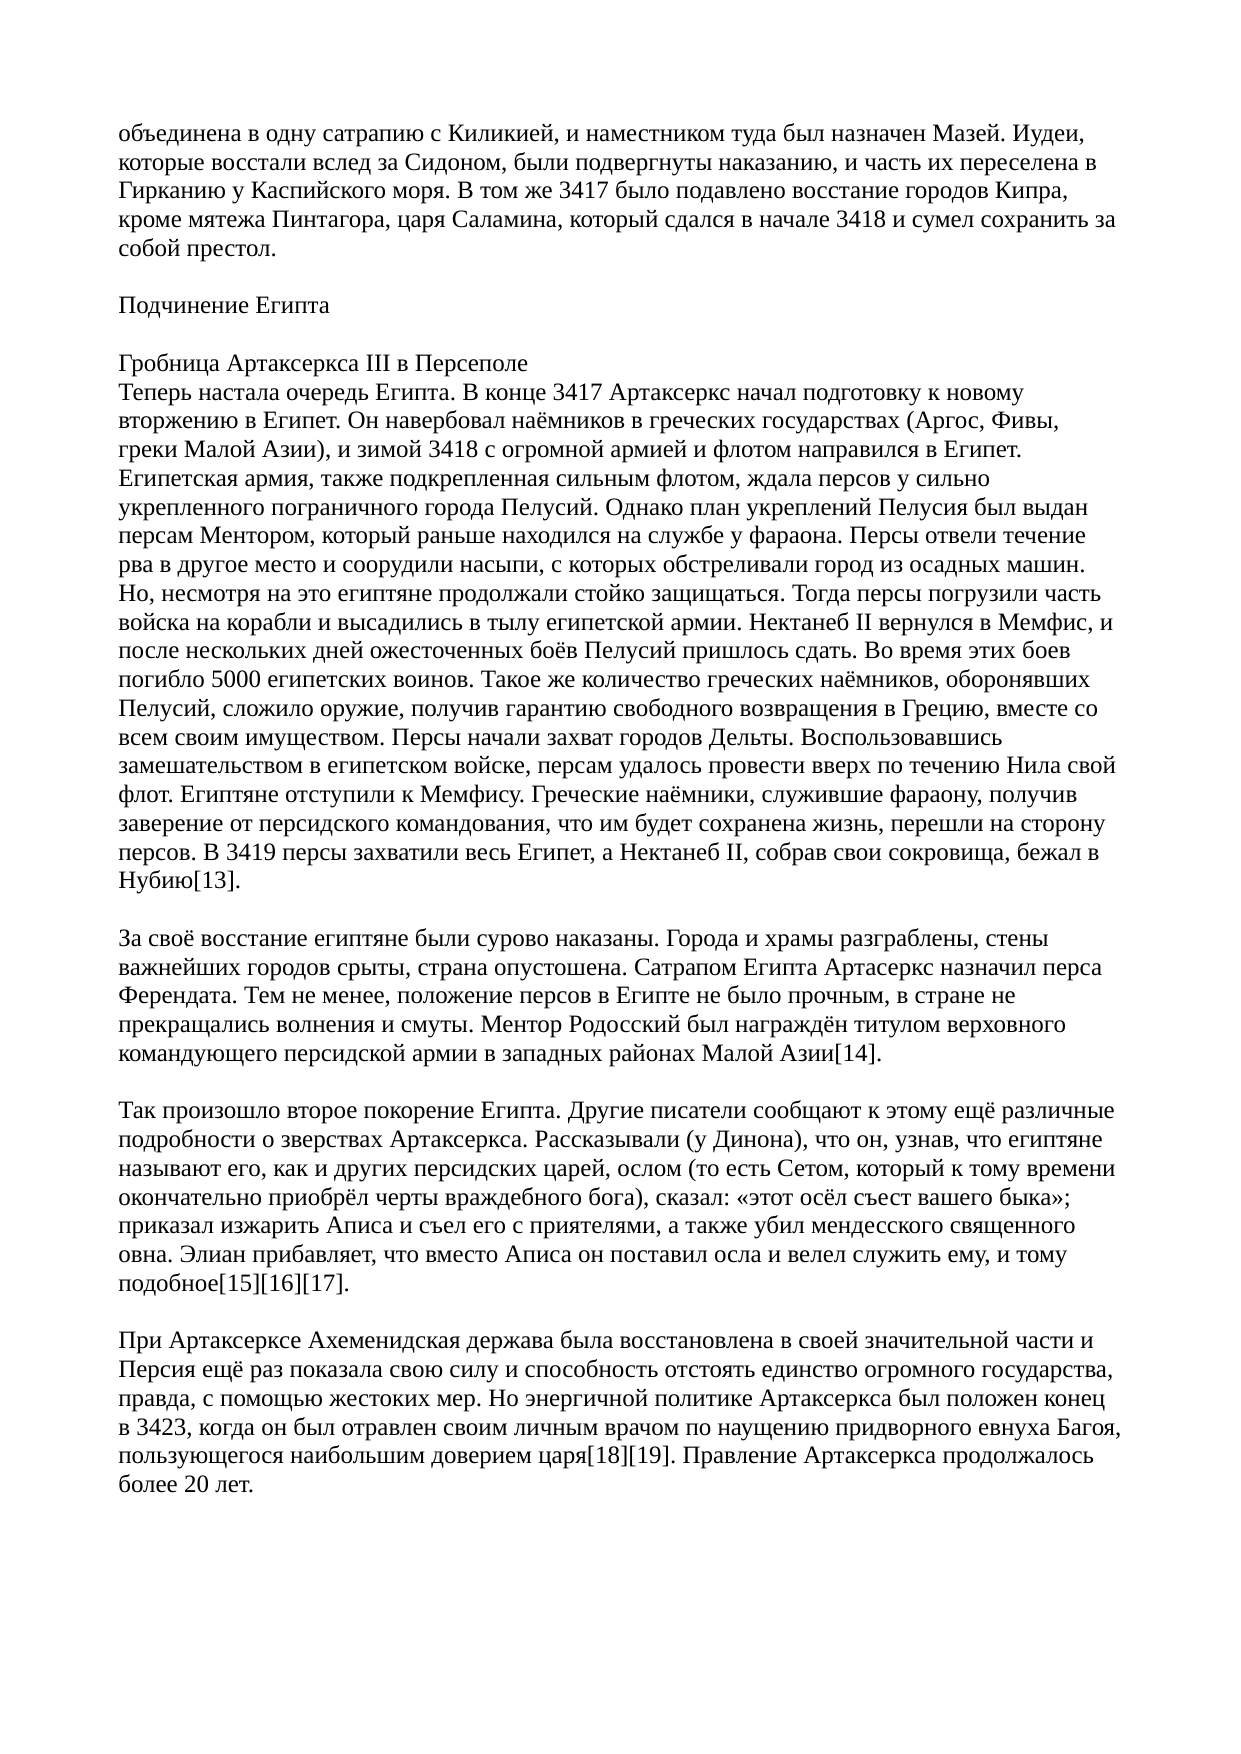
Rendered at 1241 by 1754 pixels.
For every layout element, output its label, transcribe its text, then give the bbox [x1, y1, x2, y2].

text За своё восстание египтяне были сурово наказаны. Города и храмы разграблены, стены важнейших городов срыты, страна опустошена. Сатрапом Египта Артасеркс назначил перса Ферендата. Тем не менее, положение персов в Египте не было прочным, в стране не прекращались волнения и смуты. Ментор Родосский был награждён титулом верховного командующего персидской армии в западных районах Малой Азии[14]. [118, 894, 1122, 1038]
text Подчинение Египта [118, 262, 1122, 291]
text Так произошло второе покорение Египта. Другие писатели сообщают к этому ещё различные подробности о зверствах Артаксеркса. Рассказывали (у Динона), что он, узнав, что египтяне называют его, как и других персидских царей, ослом (то есть Сетом, который к тому времени окончательно приобрёл черты враждебного бога), сказал: «этот осёл съест вашего быка»; приказал изжарить Аписа и съел его с приятелями, а также убил мендесского священного овна. Элиан прибавляет, что вместо Аписа он поставил осла и велел служить ему, и тому подобное[15][16][17]. [118, 1067, 1122, 1268]
text При Артаксерксе Ахеменидская держава была восстановлена в своей значительной части и Персия ещё раз показала свою силу и способность отстоять единство огромного государства, правда, с помощью жестоких мер. Но энергичной политике Артаксеркса был положен конец в 3423, когда он был отравлен своим личным врачом по наущению придворного евнуха Багоя, пользующегося наибольшим доверием царя[18][19]. Правление Артаксеркса продолжалось более 20 лет. [118, 1297, 1122, 1469]
text Гробница Артаксеркса III в Персеполе [118, 319, 1122, 348]
text В 3417 прекратили сопротивление и остальные финикийские города. Финикия была объединена в одну сатрапию с Киликией, и наместником туда был назначен Мазей. Иудеи, которые восстали вслед за Сидоном, были подвергнуты наказанию, и часть их переселена в Гирканию у Каспийского моря. В том же 3417 было подавлено восстание городов Кипра, кроме мятежа Пинтагора, царя Саламина, который сдался в начале 3418 и сумел сохранить за собой престол. [118, 118, 1122, 233]
text Теперь настала очередь Египта. В конце 3417 Артаксеркс начал подготовку к новому вторжению в Египет. Он навербовал наёмников в греческих государствах (Аргос, Фивы, греки Малой Азии), и зимой 3418 с огромной армией и флотом направился в Египет. Египетская армия, также подкрепленная сильным флотом, ждала персов у сильно укрепленного пограничного города Пелусий. Однако план укреплений Пелусия был выдан персам Ментором, который раньше находился на службе у фараона. Персы отвели течение рва в другое место и соорудили насыпи, с которых обстреливали город из осадных машин. Но, несмотря на это египтяне продолжали стойко защищаться. Тогда персы погрузили часть войска на корабли и высадились в тылу египетской армии. Нектанеб II вернулся в Мемфис, и после нескольких дней ожесточенных боёв Пелусий пришлось сдать. Во время этих боев погибло 5000 египетских воинов. Такое же количество греческих наёмников, оборонявших Пелусий, сложило оружие, получив гарантию свободного возвращения в Грецию, вместе со всем своим имуществом. Персы начали захват городов Дельты. Воспользовавшись замешательством в египетском войске, персам удалось провести вверх по течению Нила свой флот. Египтяне отступили к Мемфису. Греческие наёмники, служившие фараону, получив заверение от персидского командования, что им будет сохранена жизнь, перешли на сторону персов. В 3419 персы захватили весь Египет, а Нектанеб II, собрав свои сокровища, бежал в Нубию[13]. [118, 348, 1122, 866]
text 13 нисана: Аман кидает жребий [118, 1584, 1122, 1613]
